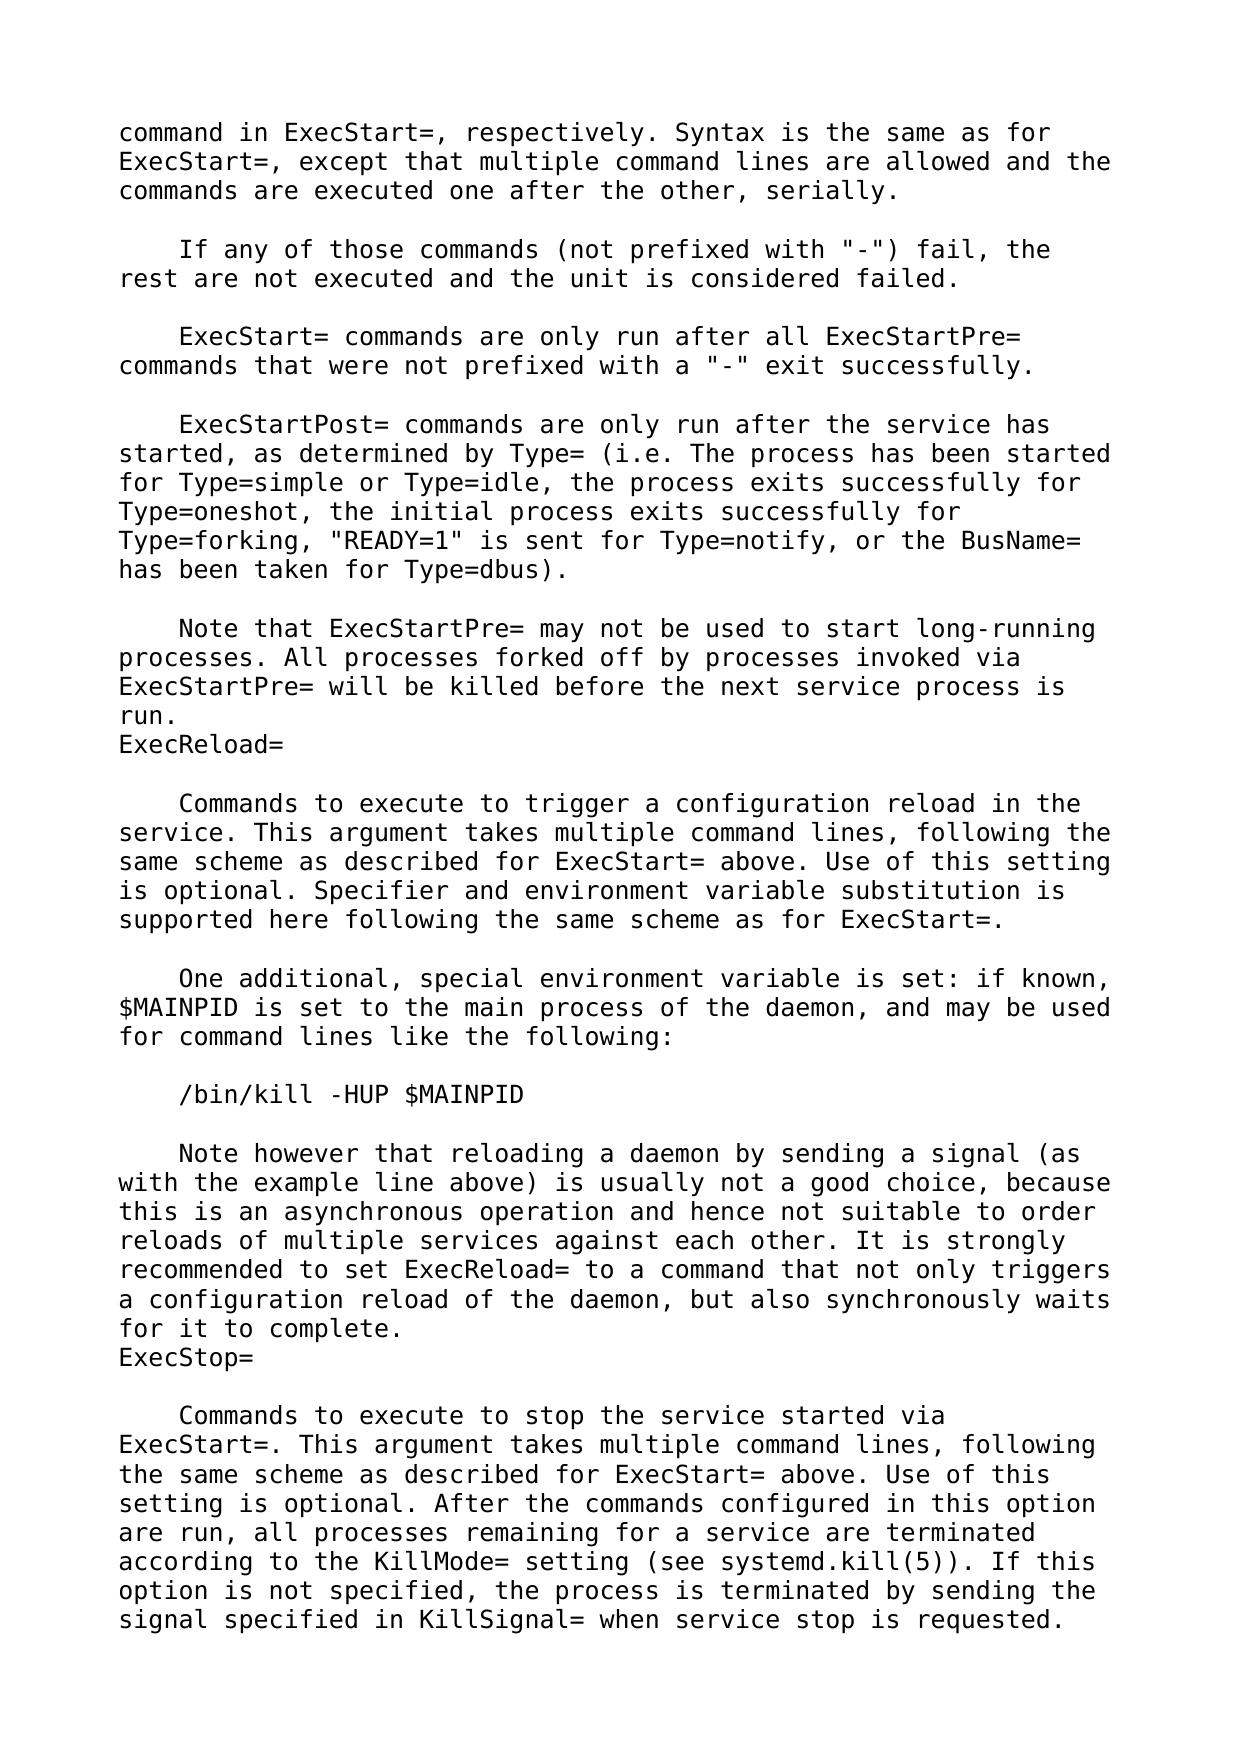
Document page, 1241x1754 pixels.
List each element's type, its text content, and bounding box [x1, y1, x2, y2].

text command in ExecStart=, respectively. Syntax is the same as for ExecStart=, except that multiple command lines are allowed and the commands are executed one after the other, serially. If any of those commands (not prefixed with "-") fail, the rest are not executed and the unit is considered failed. ExecStart= commands are only run after all ExecStartPre= commands that were not prefixed with a "-" exit successfully. ExecStartPost= commands are only run after the service has started, as determined by Type= (i.e. The process has been started for Type=simple or Type=idle, the process exits successfully for Type=oneshot, the initial process exits successfully for Type=forking, "READY=1" is sent for Type=notify, or the BusName= has been taken for Type=dbus). Note that ExecStartPre= may not be used to start long-running processes. All processes forked off by processes invoked via ExecStartPre= will be killed before the next service process is run. ExecReload= Commands to execute to trigger a configuration reload in the service. This argument takes multiple command lines, following the same scheme as described for ExecStart= above. Use of this setting is optional. Specifier and environment variable substitution is supported here following the same scheme as for ExecStart=. One additional, special environment variable is set: if known, $MAINPID is set to the main process of the daemon, and may be used for command lines like the following: /bin/kill -HUP $MAINPID Note however that reloading a daemon by sending a signal (as with the example line above) is usually not a good choice, because this is an asynchronous operation and hence not suitable to order reloads of multiple services against each other. It is strongly recommended to set ExecReload= to a command that not only triggers a configuration reload of the daemon, but also synchronously waits for it to complete. ExecStop= Commands to execute to stop the service started via ExecStart=. This argument takes multiple command lines, following the same scheme as described for ExecStart= above. Use of this setting is optional. After the commands configured in this option are run, all processes remaining for a service are terminated according to the KillMode= setting (see systemd.kill(5)). If this option is not specified, the process is terminated by sending the signal specified in KillSignal= when service stop is requested. [118, 118, 1122, 1635]
